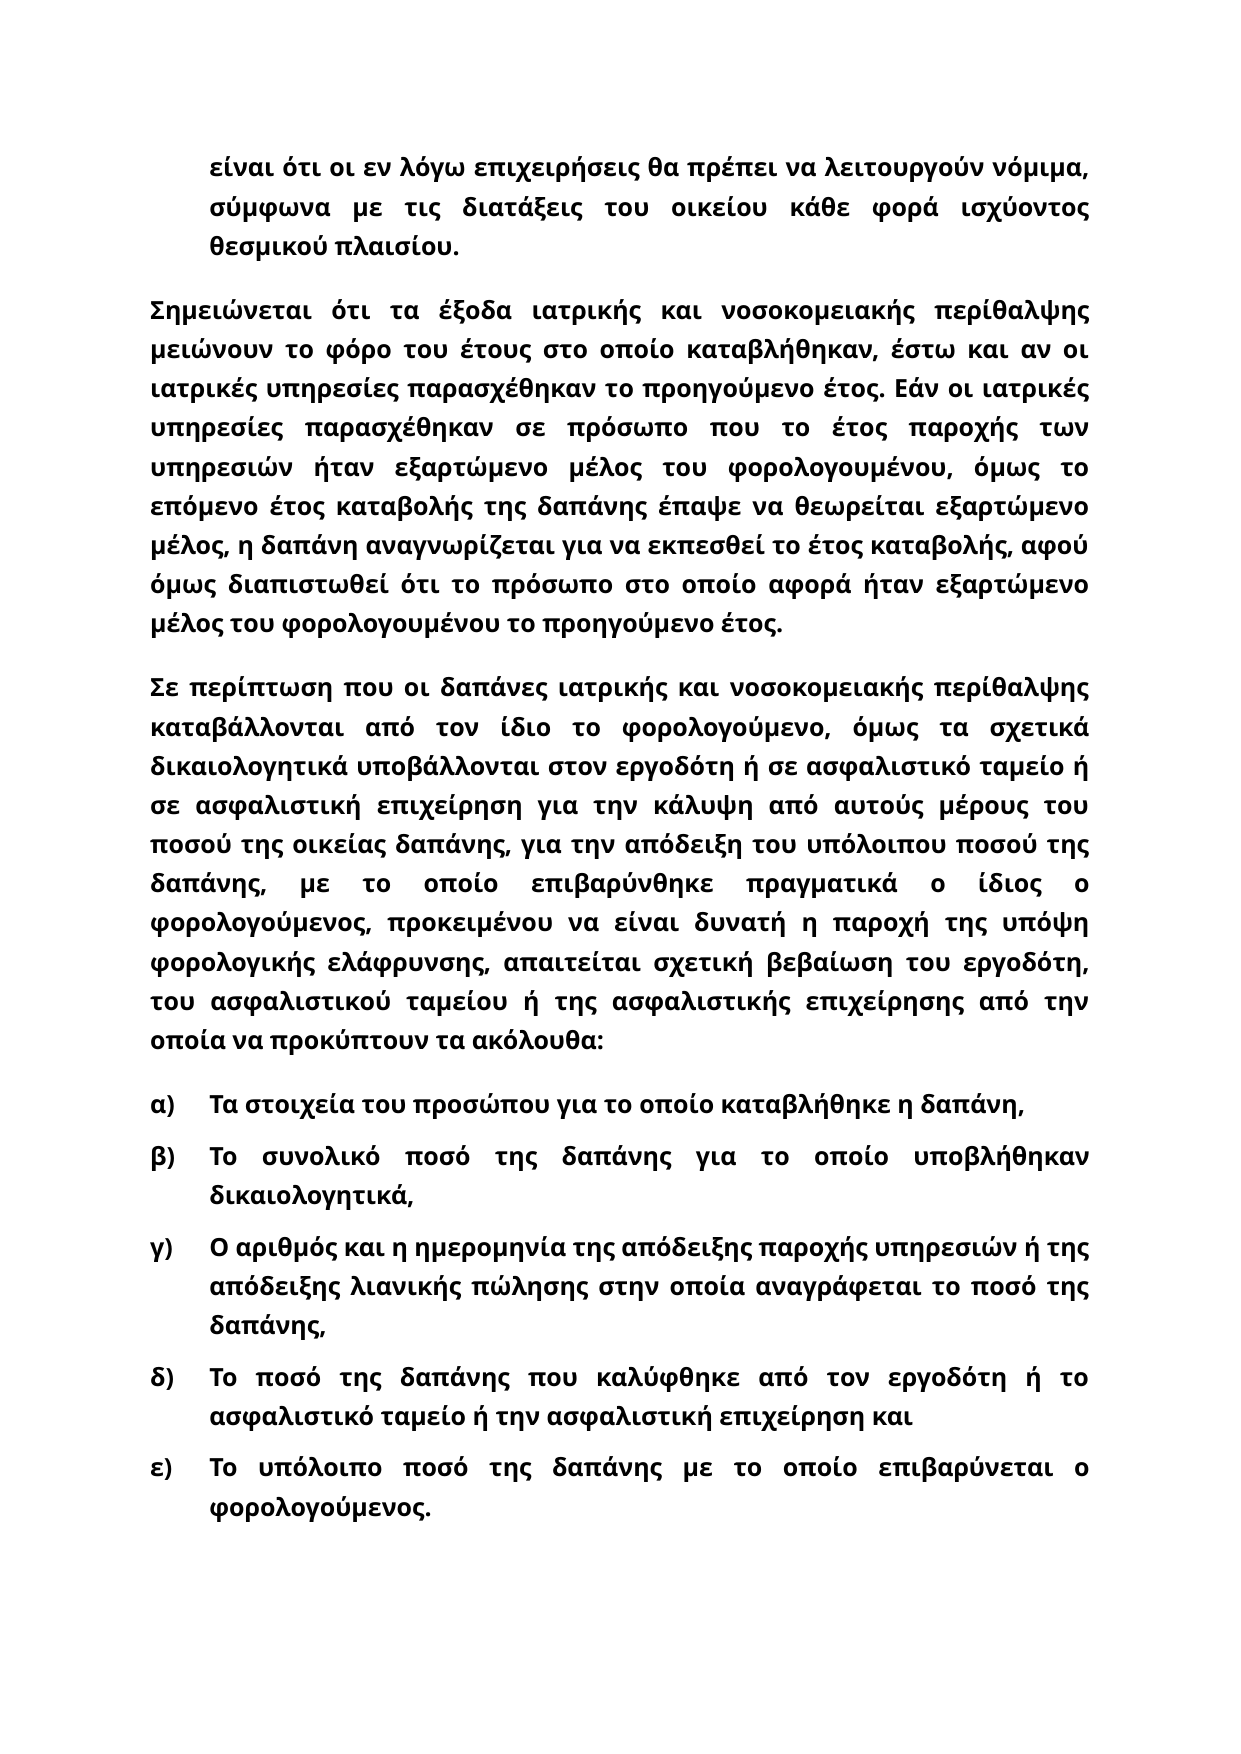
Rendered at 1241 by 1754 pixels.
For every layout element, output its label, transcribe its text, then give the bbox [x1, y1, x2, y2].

list α) Τα στοιχεία του προσώπου για το οποίο καταβλήθηκε η δαπάνη, [150, 1087, 1090, 1121]
list ε) Το υπόλοιπο ποσό της δαπάνης με το οποίο επιβαρύνεται ο φορολογούμενος. [150, 1450, 1090, 1523]
list είναι ότι οι εν λόγω επιχειρήσεις θα πρέπει να λειτουργούν νόμιμα, σύμφωνα με τις διατάξεις του οικείου κάθε φορά ισχύοντος θεσμικού πλαισίου. [150, 150, 1090, 262]
list γ) Ο αριθμός και η ημερομηνία της απόδειξης παροχής υπηρεσιών ή της απόδειξης λιανικής πώλησης στην οποία αναγράφεται το ποσό της δαπάνης, [150, 1229, 1090, 1342]
list β) Το συνολικό ποσό της δαπάνης για το οποίο υποβλήθηκαν δικαιολογητικά, [150, 1138, 1090, 1212]
text Σε περίπτωση που οι δαπάνες ιατρικής και νοσοκομειακής περίθαλψης καταβάλλονται από τον ίδιο το φορολογούμενο, όμως τα σχετικά δικαιολογητικά υποβάλλονται στον εργοδότη ή σε ασφαλιστικό ταμείο ή σε ασφαλιστική επιχείρηση για την κάλυψη από αυτούς μέρους του ποσού της οικείας δαπάνης, για την απόδειξη του υπόλοιπου ποσού της δαπάνης, με το οποίο επιβαρύνθηκε πραγματικά ο ίδιος ο φορολογούμενος, προκειμένου να είναι δυνατή η παροχή της υπόψη φορολογικής ελάφρυνσης, απαιτείται σχετική βεβαίωση του εργοδότη, του ασφαλιστικού ταμείου ή της ασφαλιστικής επιχείρησης από την οποία να προκύπτουν τα ακόλουθα: [150, 670, 1090, 1057]
list δ) Το ποσό της δαπάνης που καλύφθηκε από τον εργοδότη ή το ασφαλιστικό ταμείο ή την ασφαλιστική επιχείρηση και [150, 1359, 1090, 1432]
text Σημειώνεται ότι τα έξοδα ιατρικής και νοσοκομειακής περίθαλψης μειώνουν το φόρο του έτους στο οποίο καταβλήθηκαν, έστω και αν οι ιατρικές υπηρεσίες παρασχέθηκαν το προηγούμενο έτος. Εάν οι ιατρικές υπηρεσίες παρασχέθηκαν σε πρόσωπο που το έτος παροχής των υπηρεσιών ήταν εξαρτώμενο μέλος του φορολογουμένου, όμως το επόμενο έτος καταβολής της δαπάνης έπαψε να θεωρείται εξαρτώμενο μέλος, η δαπάνη αναγνωρίζεται για να εκπεσθεί το έτος καταβολής, αφού όμως διαπιστωθεί ότι το πρόσωπο στο οποίο αφορά ήταν εξαρτώμενο μέλος του φορολογουμένου το προηγούμενο έτος. [150, 292, 1090, 640]
